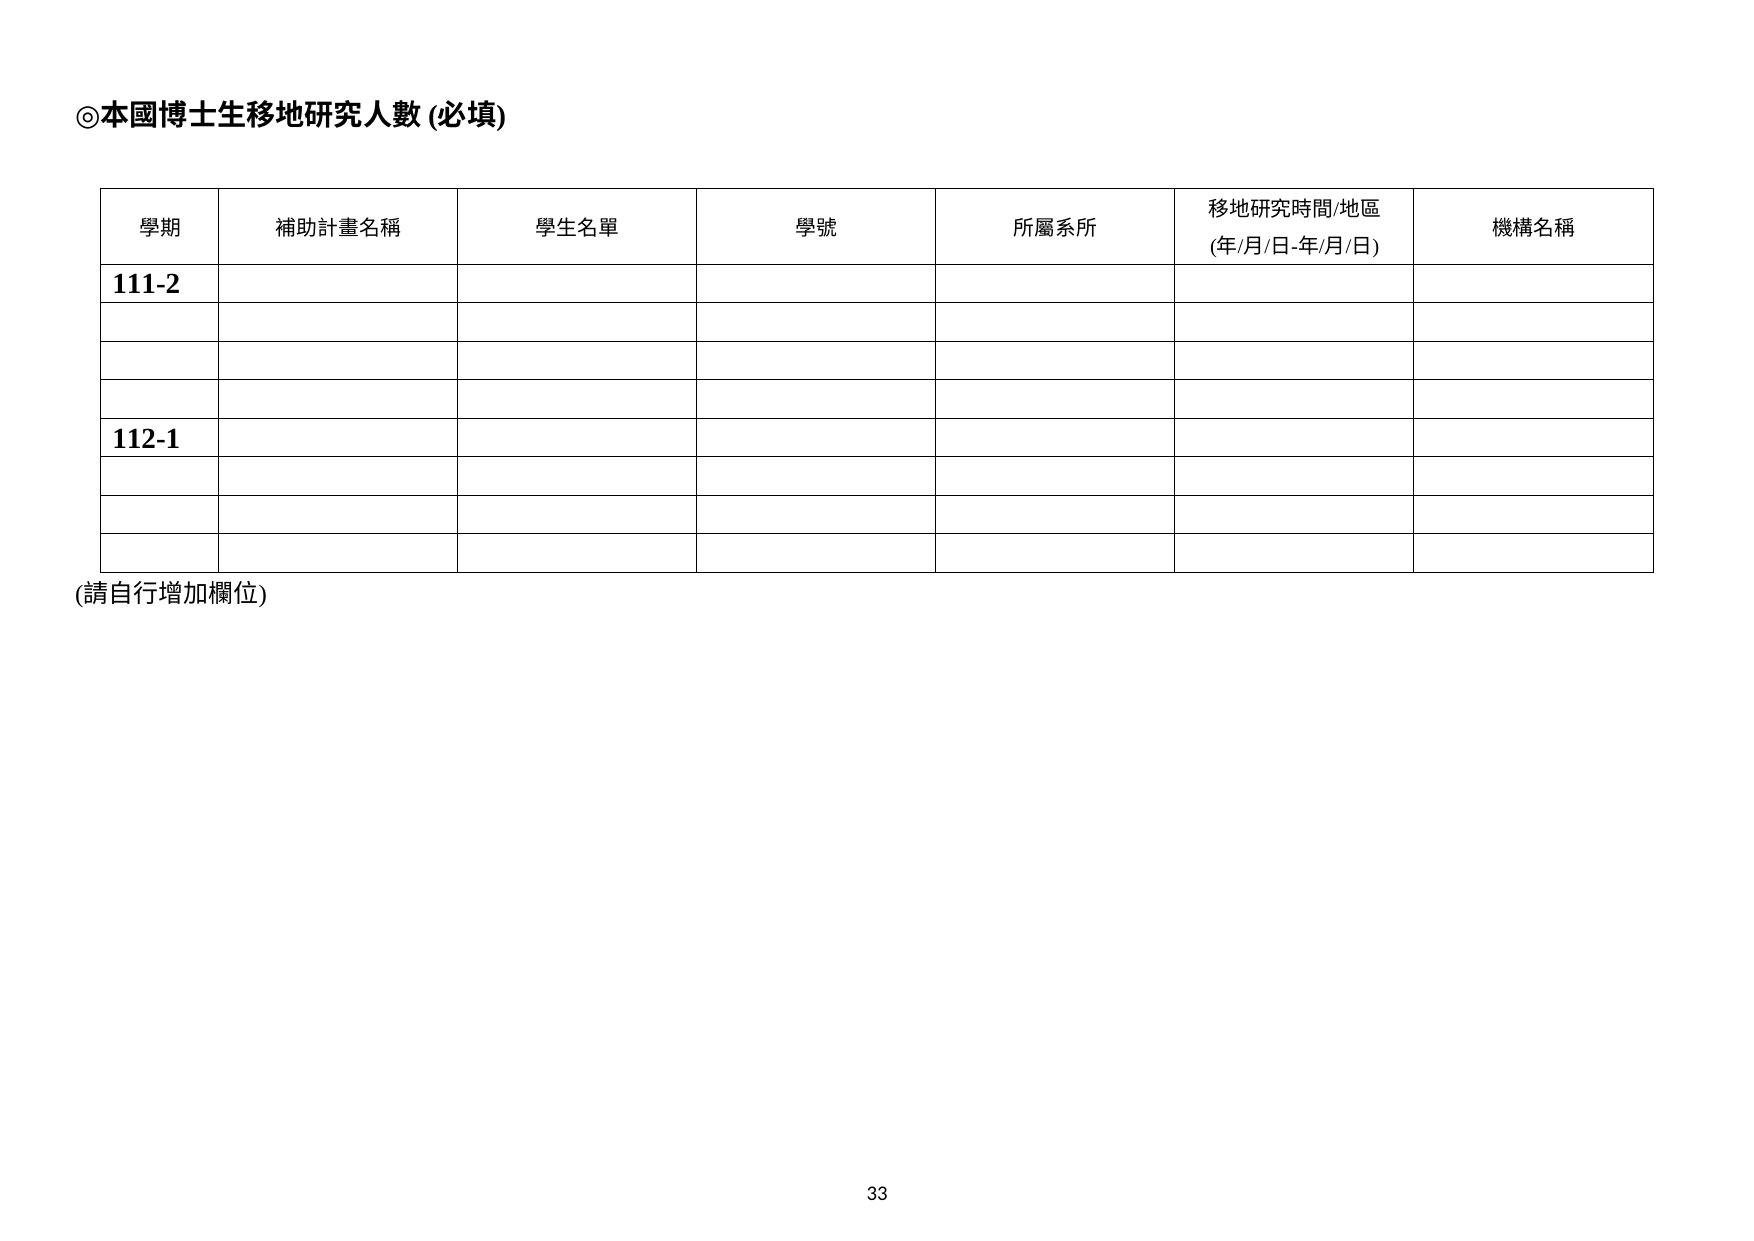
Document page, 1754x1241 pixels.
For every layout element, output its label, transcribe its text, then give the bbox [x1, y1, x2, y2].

table_cell [1175, 303, 1413, 341]
table_cell [1175, 265, 1413, 302]
table_cell 112-1 [101, 419, 218, 456]
table_cell [101, 496, 218, 533]
table_cell [697, 534, 935, 572]
table_header 學號 [697, 189, 935, 263]
table_cell [458, 496, 696, 533]
table_cell [101, 457, 218, 495]
text ◎本國博士生移地研究人數 (必填) [75, 75, 1679, 150]
table_cell [458, 380, 696, 418]
table_cell [1414, 457, 1653, 495]
table_cell [101, 380, 218, 418]
table_cell [1414, 342, 1653, 379]
table_header 機構名稱 [1414, 189, 1653, 263]
table_cell [697, 496, 935, 533]
table_cell [697, 303, 935, 341]
table_cell [1414, 265, 1653, 302]
table_header 所屬系所 [936, 189, 1174, 263]
table_cell [936, 303, 1174, 341]
table_cell [1414, 496, 1653, 533]
table_cell [1414, 419, 1653, 456]
table_cell [101, 342, 218, 379]
table_cell [219, 342, 457, 379]
table_cell [219, 265, 457, 302]
table_cell [219, 380, 457, 418]
table_header 學生名單 [458, 189, 696, 263]
table_cell [219, 496, 457, 533]
table_cell [219, 457, 457, 495]
table_cell [458, 457, 696, 495]
table_cell [101, 303, 218, 341]
table_cell [458, 303, 696, 341]
table_header 學期 [101, 189, 218, 263]
table_cell [1414, 380, 1653, 418]
table_cell [458, 342, 696, 379]
table_cell [936, 265, 1174, 302]
table_header 補助計畫名稱 [219, 189, 457, 263]
table_cell [936, 419, 1174, 456]
text (請自行增加欄位) [75, 573, 1679, 610]
table_cell [458, 419, 696, 456]
table_cell [1175, 457, 1413, 495]
table_cell [697, 342, 935, 379]
table_cell [1175, 419, 1413, 456]
table_cell [936, 380, 1174, 418]
table_cell [219, 534, 457, 572]
table_cell [1175, 380, 1413, 418]
table_cell [697, 380, 935, 418]
table_cell [936, 534, 1174, 572]
table_cell [936, 457, 1174, 495]
table_header 移地研究時間/地區 (年/月/日-年/月/日) [1175, 189, 1413, 263]
table_cell [1414, 534, 1653, 572]
table_cell [1175, 342, 1413, 379]
table_cell [936, 342, 1174, 379]
table_cell [219, 303, 457, 341]
table_cell [101, 534, 218, 572]
table_cell [219, 419, 457, 456]
table_cell [1175, 496, 1413, 533]
table_cell [697, 457, 935, 495]
table_cell [458, 265, 696, 302]
table_cell [697, 265, 935, 302]
table_cell [936, 496, 1174, 533]
table_cell [458, 534, 696, 572]
table_cell [1414, 303, 1653, 341]
table_cell [1175, 534, 1413, 572]
table_cell [697, 419, 935, 456]
table_cell 111-2 [101, 265, 218, 302]
